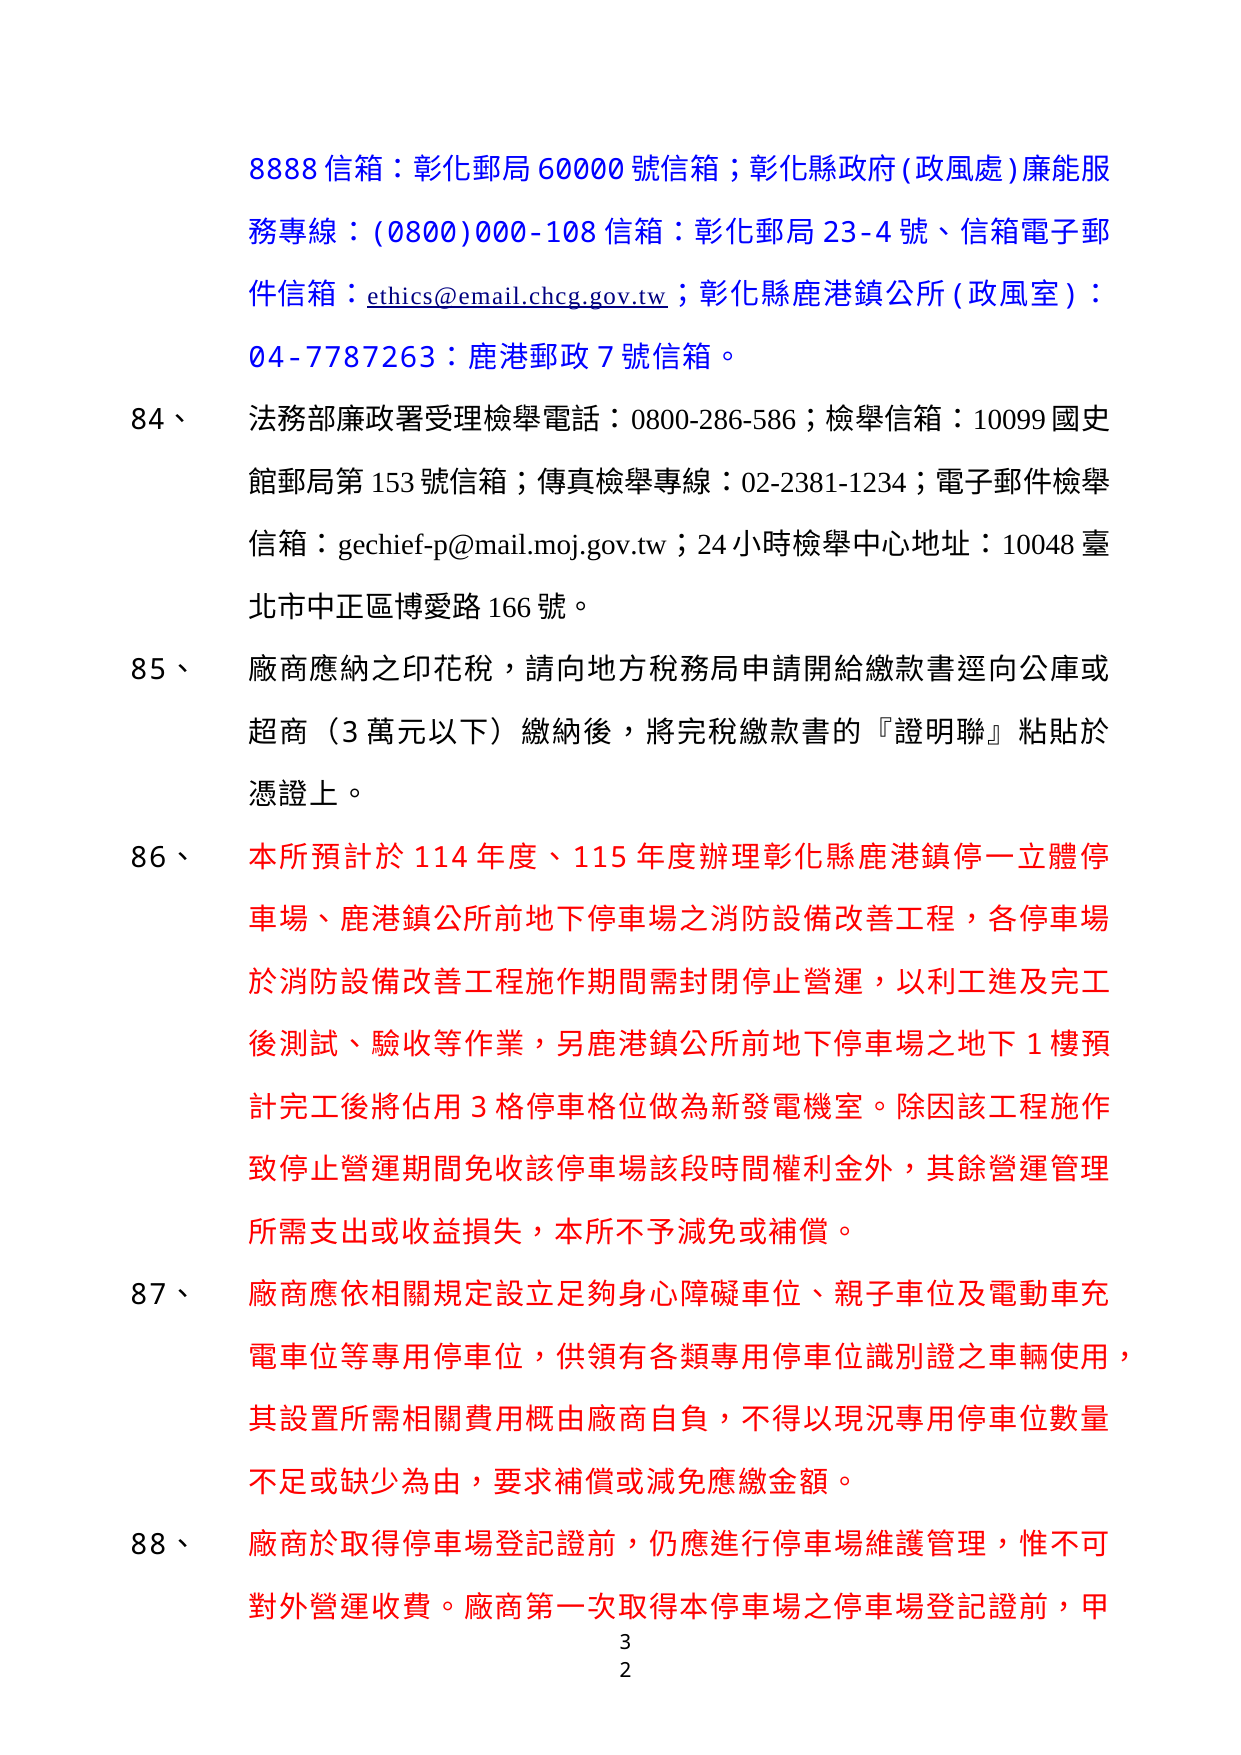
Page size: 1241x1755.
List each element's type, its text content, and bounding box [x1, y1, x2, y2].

list 廠商應納之印花稅，請向地方稅務局申請開給繳款書逕向公庫或超商（3萬元以下）繳納後，將完稅繳款書的『證明聯』粘貼於憑證上。 [130, 625, 1110, 813]
list 廠商於取得停車場登記證前，仍應進行停車場維護管理，惟不可對外營運收費。廠商第一次取得本停車場之停車場登記證前，甲 [130, 1500, 1110, 1625]
list 8888信箱：彰化郵局60000號信箱；彰化縣政府(政風處)廉能服務專線：(0800)000-108信箱：彰化郵局23-4號、信箱電子郵件信箱：ethics@email.chcg.gov.tw；彰化縣鹿港鎮公所(政風室)：04-7787263：鹿港郵政7號信箱。 [130, 125, 1110, 375]
list 廠商應依相關規定設立足夠身心障礙車位、親子車位及電動車充電車位等專用停車位，供領有各類專用停車位識別證之車輛使用，其設置所需相關費用概由廠商自負，不得以現況專用停車位數量不足或缺少為由，要求補償或減免應繳金額。 [130, 1250, 1110, 1500]
list 法務部廉政署受理檢舉電話：0800-286-586；檢舉信箱：10099國史館郵局第153號信箱；傳真檢舉專線：02-2381-1234；電子郵件檢舉信箱：gechief-p@mail.moj.gov.tw；24小時檢舉中心地址：10048臺北市中正區博愛路166號。 [130, 375, 1110, 625]
list 本所預計於114年度、115年度辦理彰化縣鹿港鎮停一立體停車場、鹿港鎮公所前地下停車場之消防設備改善工程，各停車場於消防設備改善工程施作期間需封閉停止營運，以利工進及完工後測試、驗收等作業，另鹿港鎮公所前地下停車場之地下1樓預計完工後將佔用3格停車格位做為新發電機室。除因該工程施作致停止營運期間免收該停車場該段時間權利金外，其餘營運管理所需支出或收益損失，本所不予減免或補償。 [130, 813, 1110, 1250]
